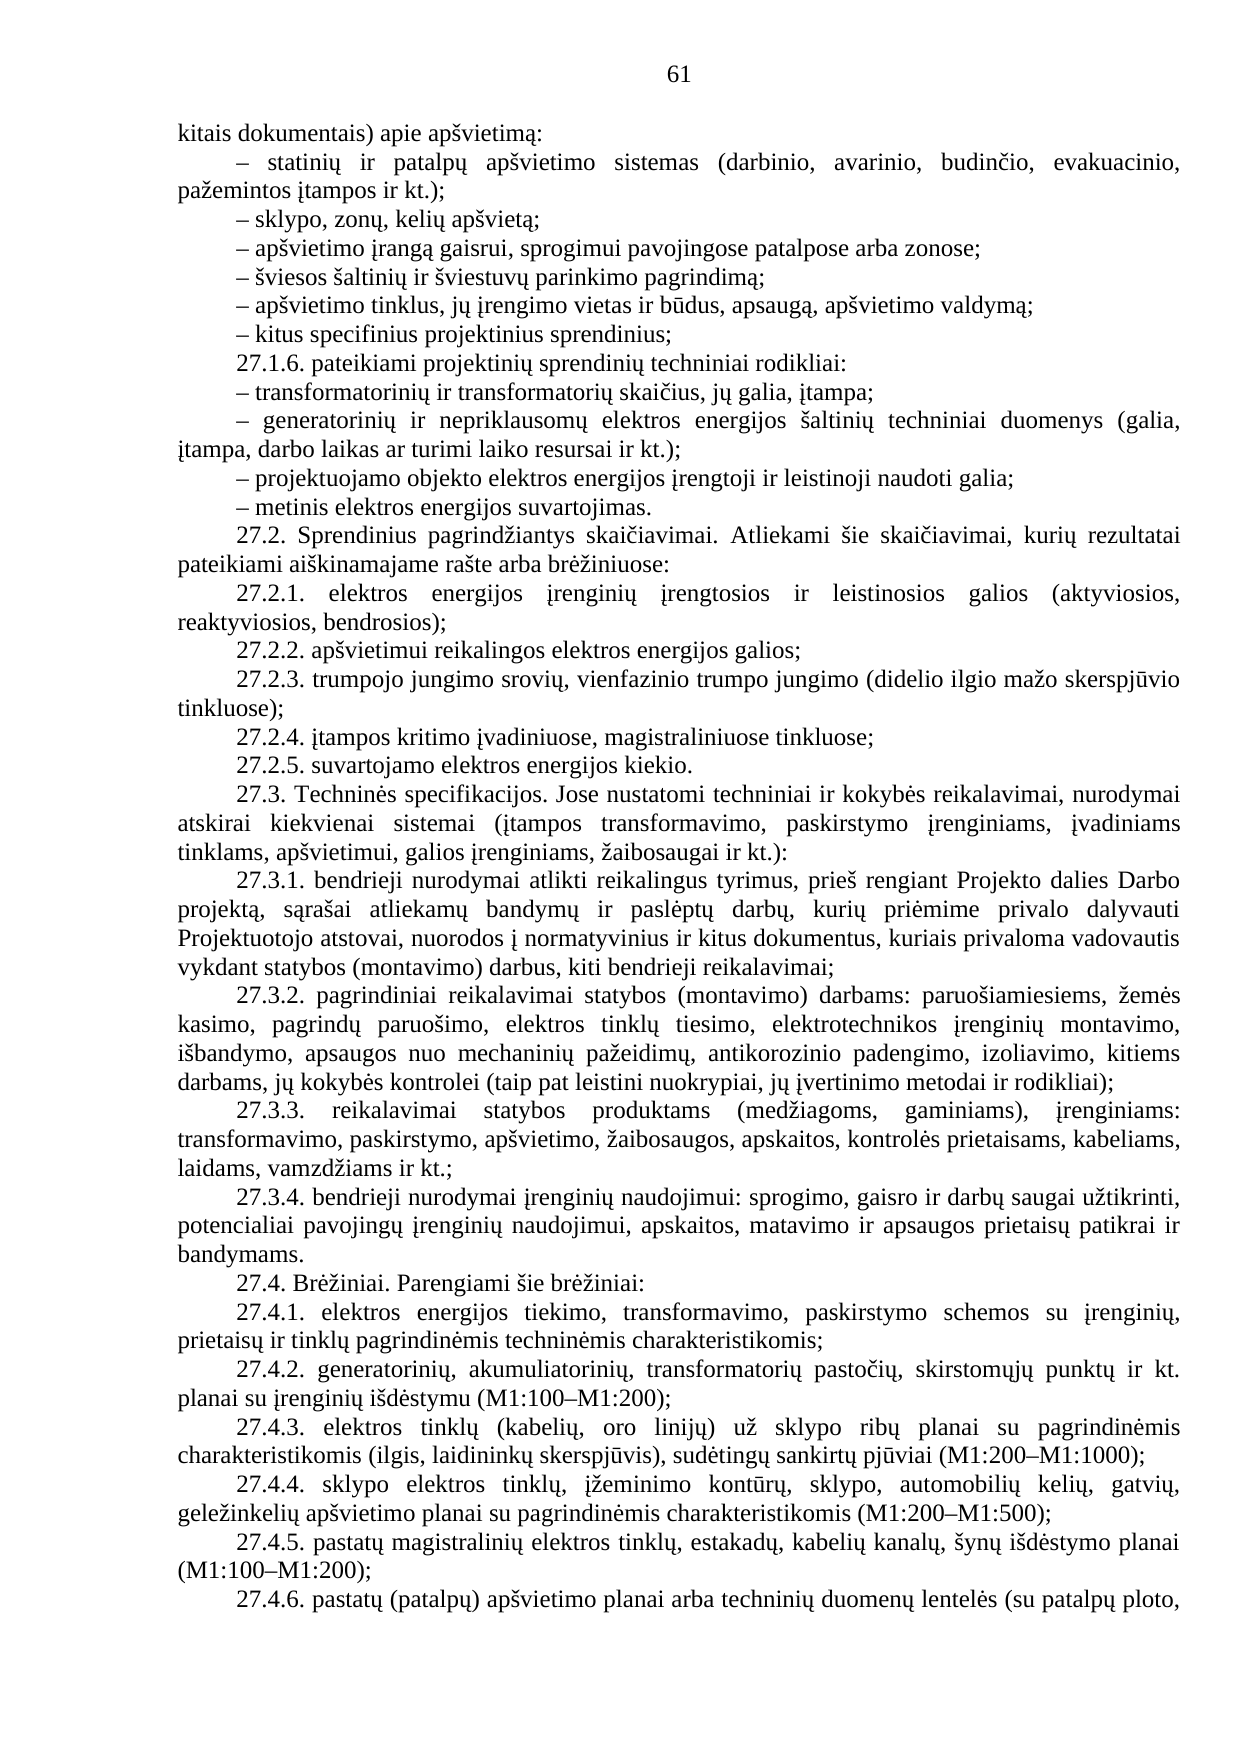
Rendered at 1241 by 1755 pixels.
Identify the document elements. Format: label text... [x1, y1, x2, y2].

text 27.4.4. sklypo elektros tinklų, įžeminimo kontūrų, sklypo, automobilių kelių, gatvių, geležinkelių apšvietimo planai su pagrindinėmis charakteristikomis (M1:200–M1:500); [177, 1469, 1181, 1527]
text 27.1.6. pateikiami projektinių sprendinių techniniai rodikliai: [177, 348, 1181, 377]
text 27.2.2. apšvietimui reikalingos elektros energijos galios; [177, 636, 1181, 664]
text 27.2.1. elektros energijos įrenginių įrengtosios ir leistinosios galios (aktyviosios, reaktyviosios, bendrosios); [177, 578, 1181, 636]
text 27.3.4. bendrieji nurodymai įrenginių naudojimui: sprogimo, gaisro ir darbų saugai užtikrinti, potencialiai pavojingų įrenginių naudojimui, apskaitos, matavimo ir apsaugos prietaisų patikrai ir bandymams. [177, 1182, 1181, 1268]
text 27.3.1. bendrieji nurodymai atlikti reikalingus tyrimus, prieš rengiant Projekto dalies Darbo projektą, sąrašai atliekamų bandymų ir paslėptų darbų, kurių priėmime privalo dalyvauti Projektuotojo atstovai, nuorodos į normatyvinius ir kitus dokumentus, kuriais privaloma vadovautis vykdant statybos (montavimo) darbus, kiti bendrieji reikalavimai; [177, 866, 1181, 981]
text 27.4.6. pastatų (patalpų) apšvietimo planai arba techninių duomenų lentelės (su patalpų ploto, [177, 1584, 1181, 1613]
text – kitus specifinius projektinius sprendinius; [177, 319, 1181, 348]
text 27.4.3. elektros tinklų (kabelių, oro linijų) už sklypo ribų planai su pagrindinėmis charakteristikomis (ilgis, laidininkų skerspjūvis), sudėtingų sankirtų pjūviai (M1:200–M1:1000); [177, 1412, 1181, 1469]
text 27.2.3. trumpojo jungimo srovių, vienfazinio trumpo jungimo (didelio ilgio mažo skerspjūvio tinkluose); [177, 664, 1181, 722]
text 27.4.2. generatorinių, akumuliatorinių, transformatorių pastočių, skirstomųjų punktų ir kt. planai su įrenginių išdėstymu (M1:100–M1:200); [177, 1354, 1181, 1412]
text 27.2.4. įtampos kritimo įvadiniuose, magistraliniuose tinkluose; [177, 722, 1181, 751]
text – šviesos šaltinių ir šviestuvų parinkimo pagrindimą; [177, 262, 1181, 291]
text – apšvietimo tinklus, jų įrengimo vietas ir būdus, apsaugą, apšvietimo valdymą; [177, 291, 1181, 319]
text – projektuojamo objekto elektros energijos įrengtoji ir leistinoji naudoti galia; [177, 463, 1181, 492]
text 27.3.2. pagrindiniai reikalavimai statybos (montavimo) darbams: paruošiamiesiems, žemės kasimo, pagrindų paruošimo, elektros tinklų tiesimo, elektrotechnikos įrenginių montavimo, išbandymo, apsaugos nuo mechaninių pažeidimų, antikorozinio padengimo, izoliavimo, kitiems darbams, jų kokybės kontrolei (taip pat leistini nuokrypiai, jų įvertinimo metodai ir rodikliai); [177, 981, 1181, 1096]
text – statinių ir patalpų apšvietimo sistemas (darbinio, avarinio, budinčio, evakuacinio, pažemintos įtampos ir kt.); [177, 147, 1181, 204]
text 27.3. Techninės specifikacijos. Jose nustatomi techniniai ir kokybės reikalavimai, nurodymai atskirai kiekvienai sistemai (įtampos transformavimo, paskirstymo įrenginiams, įvadiniams tinklams, apšvietimui, galios įrenginiams, žaibosaugai ir kt.): [177, 779, 1181, 866]
text – transformatorinių ir transformatorių skaičius, jų galia, įtampa; [177, 377, 1181, 406]
text 27.4.1. elektros energijos tiekimo, transformavimo, paskirstymo schemos su įrenginių, prietaisų ir tinklų pagrindinėmis techninėmis charakteristikomis; [177, 1297, 1181, 1354]
text – metinis elektros energijos suvartojimas. [177, 492, 1181, 521]
text – generatorinių ir nepriklausomų elektros energijos šaltinių techniniai duomenys (galia, įtampa, darbo laikas ar turimi laiko resursai ir kt.); [177, 406, 1181, 463]
text 27.2.5. suvartojamo elektros energijos kiekio. [177, 751, 1181, 779]
text 27.3.3. reikalavimai statybos produktams (medžiagoms, gaminiams), įrenginiams: transformavimo, paskirstymo, apšvietimo, žaibosaugos, apskaitos, kontrolės prietaisams, kabeliams, laidams, vamzdžiams ir kt.; [177, 1096, 1181, 1182]
text – apšvietimo įrangą gaisrui, sprogimui pavojingose patalpose arba zonose; [177, 233, 1181, 262]
text kitais dokumentais) apie apšvietimą: [177, 118, 1181, 147]
text 27.2. Sprendinius pagrindžiantys skaičiavimai. Atliekami šie skaičiavimai, kurių rezultatai pateikiami aiškinamajame rašte arba brėžiniuose: [177, 521, 1181, 578]
text – sklypo, zonų, kelių apšvietą; [177, 204, 1181, 233]
text 27.4.5. pastatų magistralinių elektros tinklų, estakadų, kabelių kanalų, šynų išdėstymo planai (M1:100–M1:200); [177, 1527, 1181, 1584]
text 27.4. Brėžiniai. Parengiami šie brėžiniai: [177, 1268, 1181, 1297]
